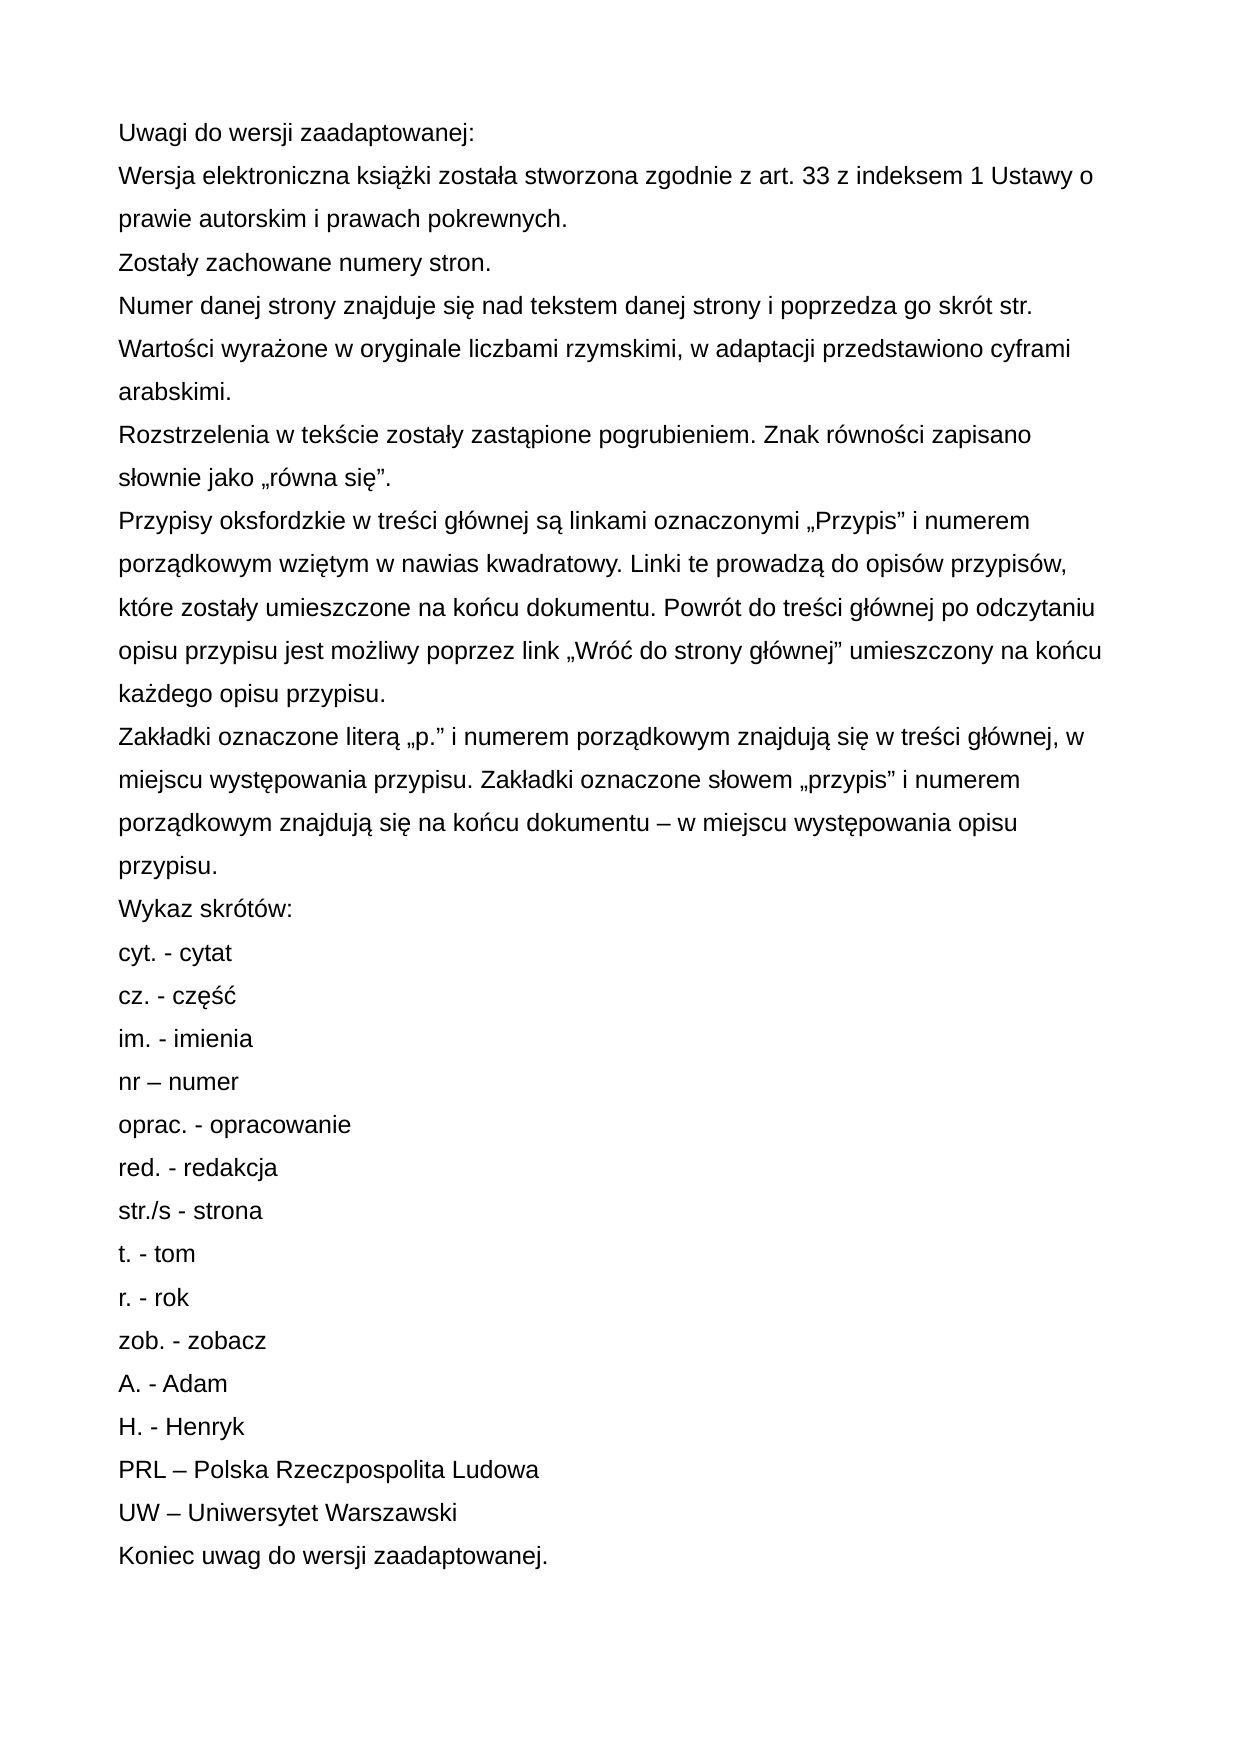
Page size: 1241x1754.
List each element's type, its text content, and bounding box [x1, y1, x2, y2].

text Uwagi do wersji zaadaptowanej: [118, 118, 1122, 147]
text red. - redakcja [118, 1153, 1122, 1182]
text nr – numer [118, 1067, 1122, 1096]
text str./s - strona [118, 1196, 1122, 1225]
text Przypisy oksfordzkie w treści głównej są linkami oznaczonymi „Przypis” i numerem porządkowym wziętym w nawias kwadratowy. Linki te prowadzą do opisów przypisów, które zostały umieszczone na końcu dokumentu. Powrót do treści głównej po odczytaniu opisu przypisu jest możliwy poprzez link „Wróć do strony głównej” umieszczony na końcu każdego opisu przypisu. [118, 506, 1122, 707]
text Zostały zachowane numery stron. [118, 247, 1122, 276]
text Wartości wyrażone w oryginale liczbami rzymskimi, w adaptacji przedstawiono cyframi arabskimi. [118, 334, 1122, 406]
text Zakładki oznaczone literą „p.” i numerem porządkowym znajdują się w treści głównej, w miejscu występowania przypisu. Zakładki oznaczone słowem „przypis” i numerem porządkowym znajdują się na końcu dokumentu – w miejscu występowania opisu przypisu. [118, 722, 1122, 880]
text UW – Uniwersytet Warszawski [118, 1498, 1122, 1527]
text cyt. - cytat [118, 937, 1122, 966]
text Rozstrzelenia w tekście zostały zastąpione pogrubieniem. Znak równości zapisano słownie jako „równa się”. [118, 420, 1122, 492]
text Wykaz skrótów: [118, 894, 1122, 923]
text oprac. - opracowanie [118, 1110, 1122, 1139]
text PRL – Polska Rzeczpospolita Ludowa [118, 1455, 1122, 1484]
text Numer danej strony znajduje się nad tekstem danej strony i poprzedza go skrót str. [118, 291, 1122, 319]
text H. - Henryk [118, 1412, 1122, 1441]
text cz. - część [118, 981, 1122, 1009]
text im. - imienia [118, 1024, 1122, 1052]
text t. - tom [118, 1239, 1122, 1268]
text r. - rok [118, 1282, 1122, 1311]
text Wersja elektroniczna książki została stworzona zgodnie z art. 33 z indeksem 1 Ustawy o prawie autorskim i prawach pokrewnych. [118, 161, 1122, 233]
text zob. - zobacz [118, 1326, 1122, 1354]
text Koniec uwag do wersji zaadaptowanej. [118, 1541, 1122, 1570]
text A. - Adam [118, 1369, 1122, 1397]
